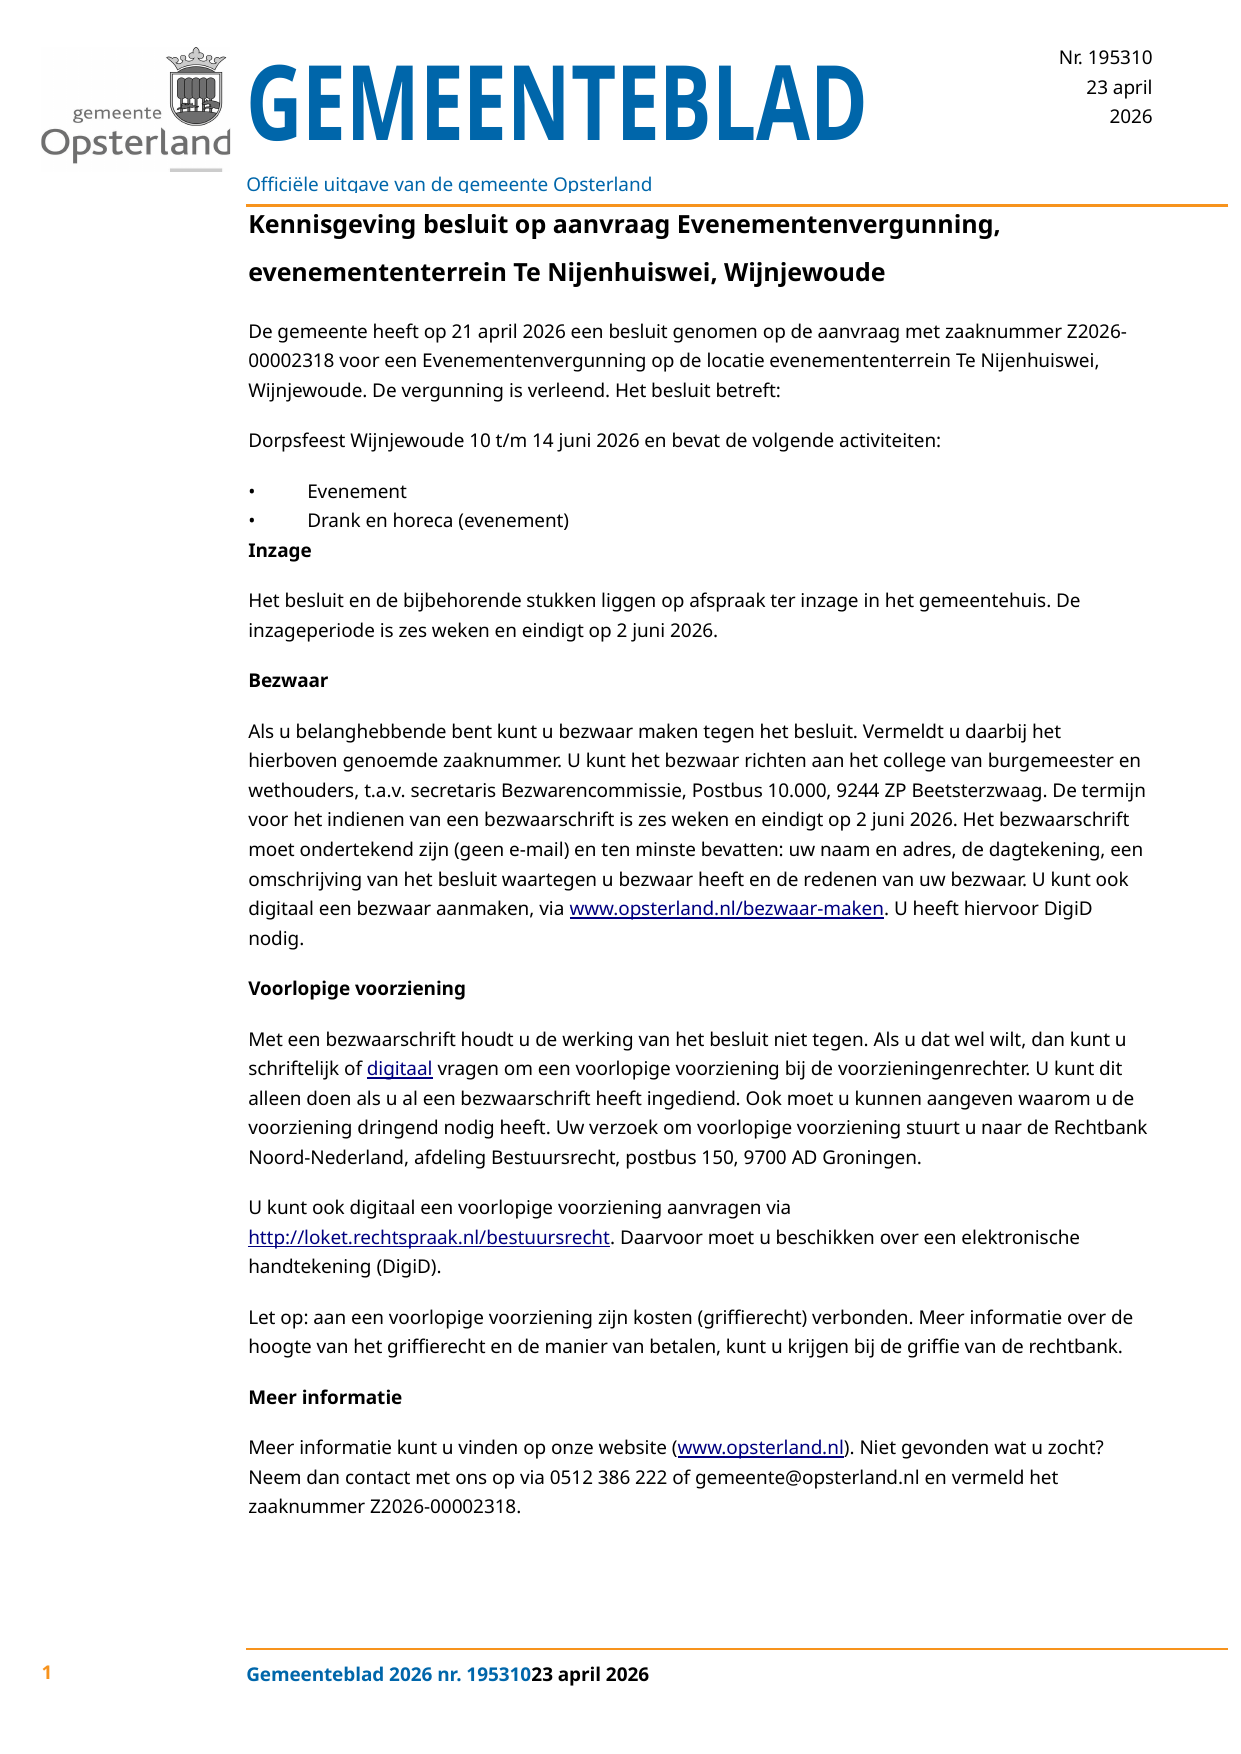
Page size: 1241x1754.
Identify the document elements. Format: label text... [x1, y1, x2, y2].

picture [41, 47, 231, 172]
text Inzage [248, 537, 1152, 563]
list Drank en horeca (evenement) [248, 507, 1152, 533]
text Als u belanghebbende bent kunt u bezwaar maken tegen het besluit. Vermeldt u daarbij het hierboven genoemde zaaknummer. U kunt het bezwaar richten aan het college van burgemeester en wethouders, t.a.v. secretaris Bezwarencommissie, Postbus 10.000, 9244 ZP Beetsterzwaag. De termijn voor het indienen van een bezwaarschrift is zes weken en eindigt op 2 juni 2026. Het bezwaarschrift moet ondertekend zijn (geen e-mail) en ten minste bevatten: uw naam en adres, de dagtekening, een omschrijving van het besluit waartegen u bezwaar heeft en de redenen van uw bezwaar. U kunt ook digitaal een bezwaar aanmaken, via www.opsterland.nl/bezwaar-maken. U heeft hiervoor DigiD nodig. [248, 718, 1152, 951]
text De gemeente heeft op 21 april 2026 een besluit genomen op de aanvraag met zaaknummer Z2026-00002318 voor een Evenementenvergunning op de locatie evenemententerrein Te Nijenhuiswei, Wijnjewoude. De vergunning is verleend. Het besluit betreft: [248, 318, 1152, 403]
text Het besluit en de bijbehorende stukken liggen op afspraak ter inzage in het gemeentehuis. De inzageperiode is zes weken en eindigt op 2 juni 2026. [248, 587, 1152, 643]
text Dorpsfeest Wijnjewoude 10 t/m 14 juni 2026 en bevat de volgende activiteiten: [248, 427, 1152, 453]
text Meer informatie kunt u vinden op onze website (www.opsterland.nl). Niet gevonden wat u zocht? Neem dan contact met ons op via 0512 386 222 of gemeente@opsterland.nl en vermeld het zaaknummer Z2026-00002318. [248, 1434, 1152, 1519]
text U kunt ook digitaal een voorlopige voorziening aanvragen via http://loket.rechtspraak.nl/bestuursrecht. Daarvoor moet u beschikken over een elektronische handtekening (DigiD). [248, 1194, 1152, 1279]
text Voorlopige voorziening [248, 975, 1152, 1001]
text Kennisgeving besluit op aanvraag Evenementenvergunning, evenemententerrein Te Nijenhuiswei, Wijnjewoude [248, 207, 1152, 288]
text Let op: aan een voorlopige voorziening zijn kosten (griffierecht) verbonden. Meer informatie over de hoogte van het griffierecht en de manier van betalen, kunt u krijgen bij de griffie van de rechtbank. [248, 1304, 1152, 1359]
list Evenement [248, 478, 1152, 504]
text Met een bezwaarschrift houdt u de werking van het besluit niet tegen. Als u dat wel wilt, dan kunt u schriftelijk of digitaal vragen om een voorlopige voorziening bij de voorzieningenrechter. U kunt dit alleen doen als u al een bezwaarschrift heeft ingediend. Ook moet u kunnen aangeven waarom u de voorziening dringend nodig heeft. Uw verzoek om voorlopige voorziening stuurt u naar de Rechtbank Noord-Nederland, afdeling Bestuursrecht, postbus 150, 9700 AD Groningen. [248, 1026, 1152, 1170]
text Bezwaar [248, 667, 1152, 693]
text Meer informatie [248, 1384, 1152, 1410]
